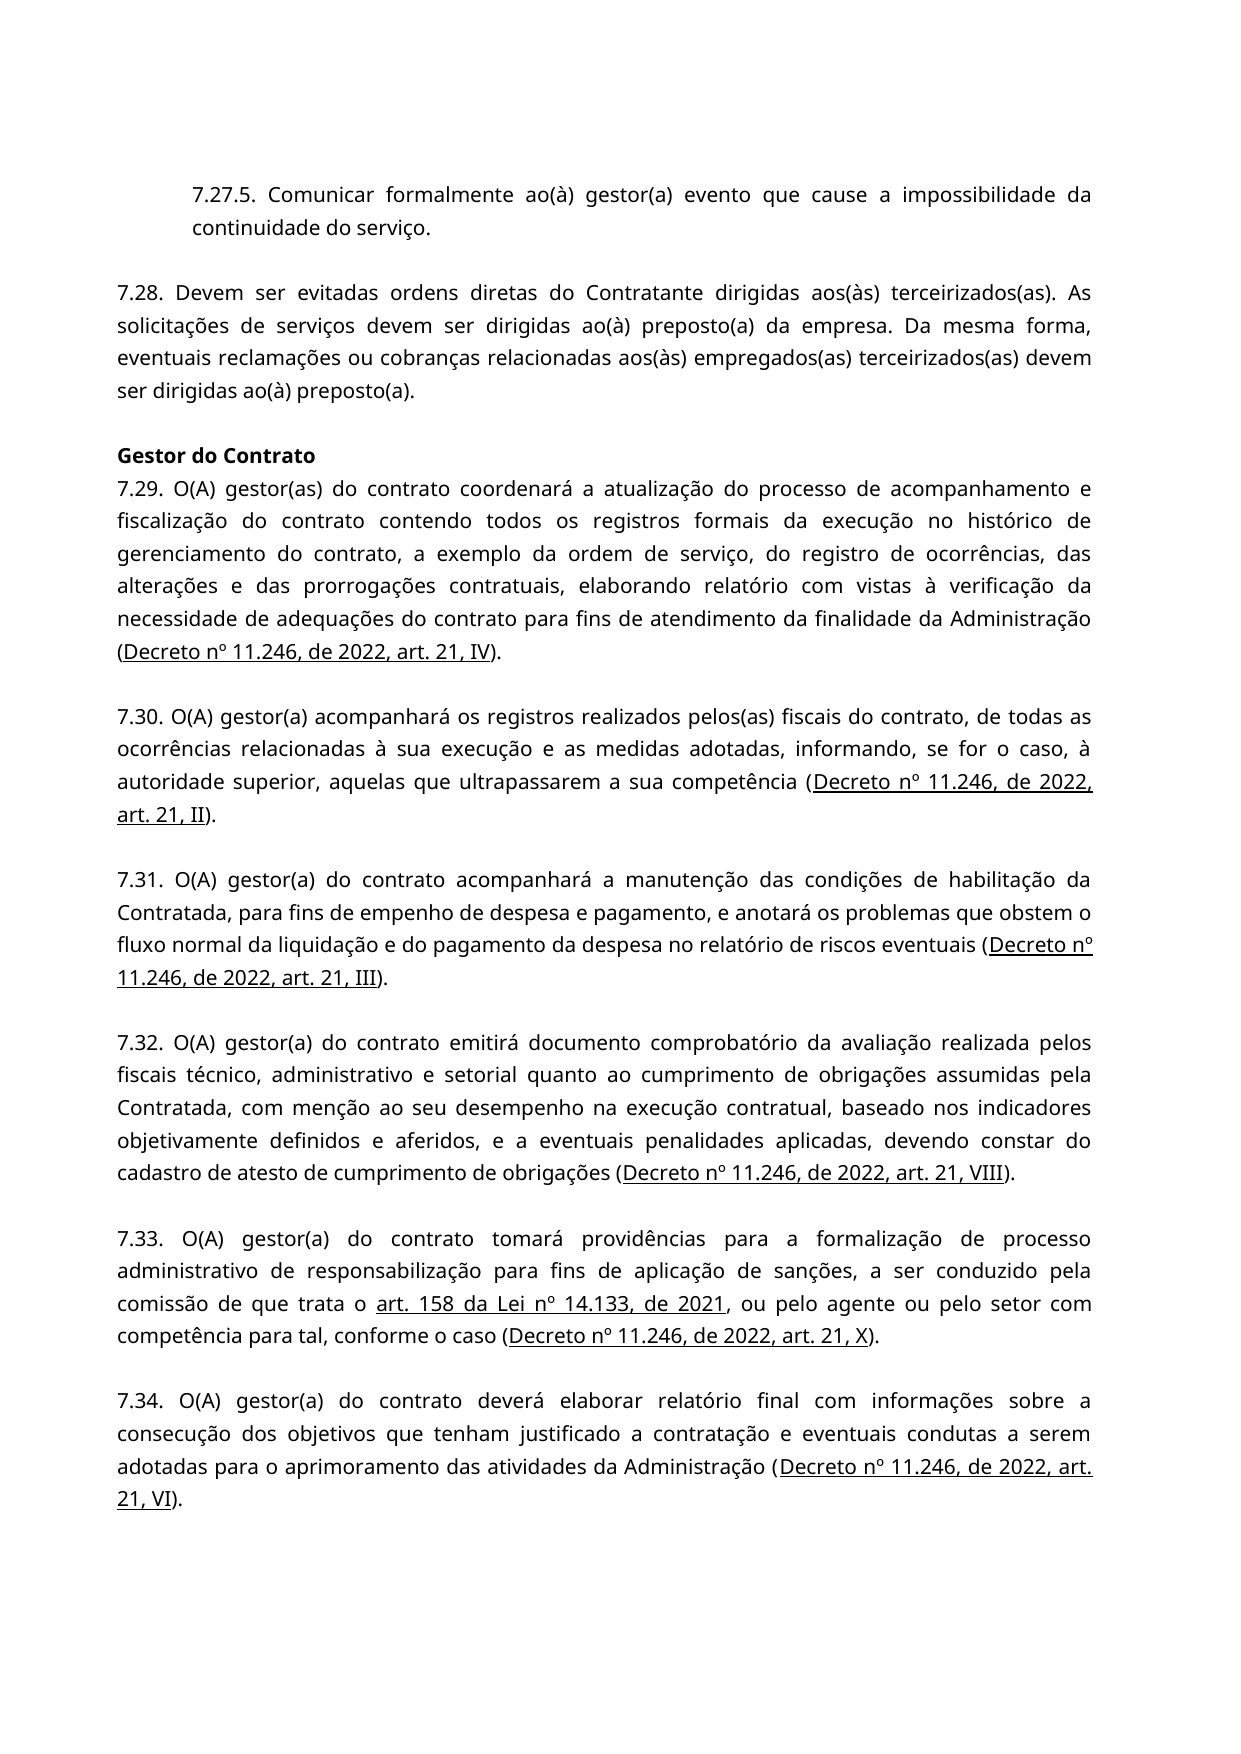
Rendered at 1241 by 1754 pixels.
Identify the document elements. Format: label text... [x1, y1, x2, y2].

text 7.27.5. Comunicar formalmente ao(à) gestor(a) evento que cause a impossibilidade da continuidade do serviço. [192, 180, 1093, 241]
text 7.33. O(A) gestor(a) do contrato tomará providências para a formalização de processo administrativo de responsabilização para fins de aplicação de sanções, a ser conduzido pela comissão de que trata o art. 158 da Lei nº 14.133, de 2021, ou pelo agente ou pelo setor com competência para tal, conforme o caso (Decreto nº 11.246, de 2022, art. 21, X). [117, 1224, 1093, 1350]
text 7.31. O(A) gestor(a) do contrato acompanhará a manutenção das condições de habilitação da Contratada, para fins de empenho de despesa e pagamento, e anotará os problemas que obstem o fluxo normal da liquidação e do pagamento da despesa no relatório de riscos eventuais (Decreto nº 11.246, de 2022, art. 21, III). [117, 865, 1093, 991]
text 7.29. O(A) gestor(as) do contrato coordenará a atualização do processo de acompanhamento e fiscalização do contrato contendo todos os registros formais da execução no histórico de gerenciamento do contrato, a exemplo da ordem de serviço, do registro de ocorrências, das alterações e das prorrogações contratuais, elaborando relatório com vistas à verificação da necessidade de adequações do contrato para fins de atendimento da finalidade da Administração (Decreto nº 11.246, de 2022, art. 21, IV). [117, 474, 1093, 665]
text Gestor do Contrato [117, 441, 1093, 469]
text 7.32. O(A) gestor(a) do contrato emitirá documento comprobatório da avaliação realizada pelos fiscais técnico, administrativo e setorial quanto ao cumprimento de obrigações assumidas pela Contratada, com menção ao seu desempenho na execução contratual, baseado nos indicadores objetivamente definidos e aferidos, e a eventuais penalidades aplicadas, devendo constar do cadastro de atesto de cumprimento de obrigações (Decreto nº 11.246, de 2022, art. 21, VIII). [117, 1028, 1093, 1187]
text 7.28. Devem ser evitadas ordens diretas do Contratante dirigidas aos(às) terceirizados(as). As solicitações de serviços devem ser dirigidas ao(à) preposto(a) da empresa. Da mesma forma, eventuais reclamações ou cobranças relacionadas aos(às) empregados(as) terceirizados(as) devem ser dirigidas ao(à) preposto(a). [117, 278, 1093, 404]
text 7.34. O(A) gestor(a) do contrato deverá elaborar relatório final com informações sobre a consecução dos objetivos que tenham justificado a contratação e eventuais condutas a serem adotadas para o aprimoramento das atividades da Administração (Decreto nº 11.246, de 2022, art. 21, VI). [117, 1387, 1093, 1513]
text 7.30. O(A) gestor(a) acompanhará os registros realizados pelos(as) fiscais do contrato, de todas as ocorrências relacionadas à sua execução e as medidas adotadas, informando, se for o caso, à autoridade superior, aquelas que ultrapassarem a sua competência (Decreto nº 11.246, de 2022, art. 21, II). [117, 702, 1093, 828]
